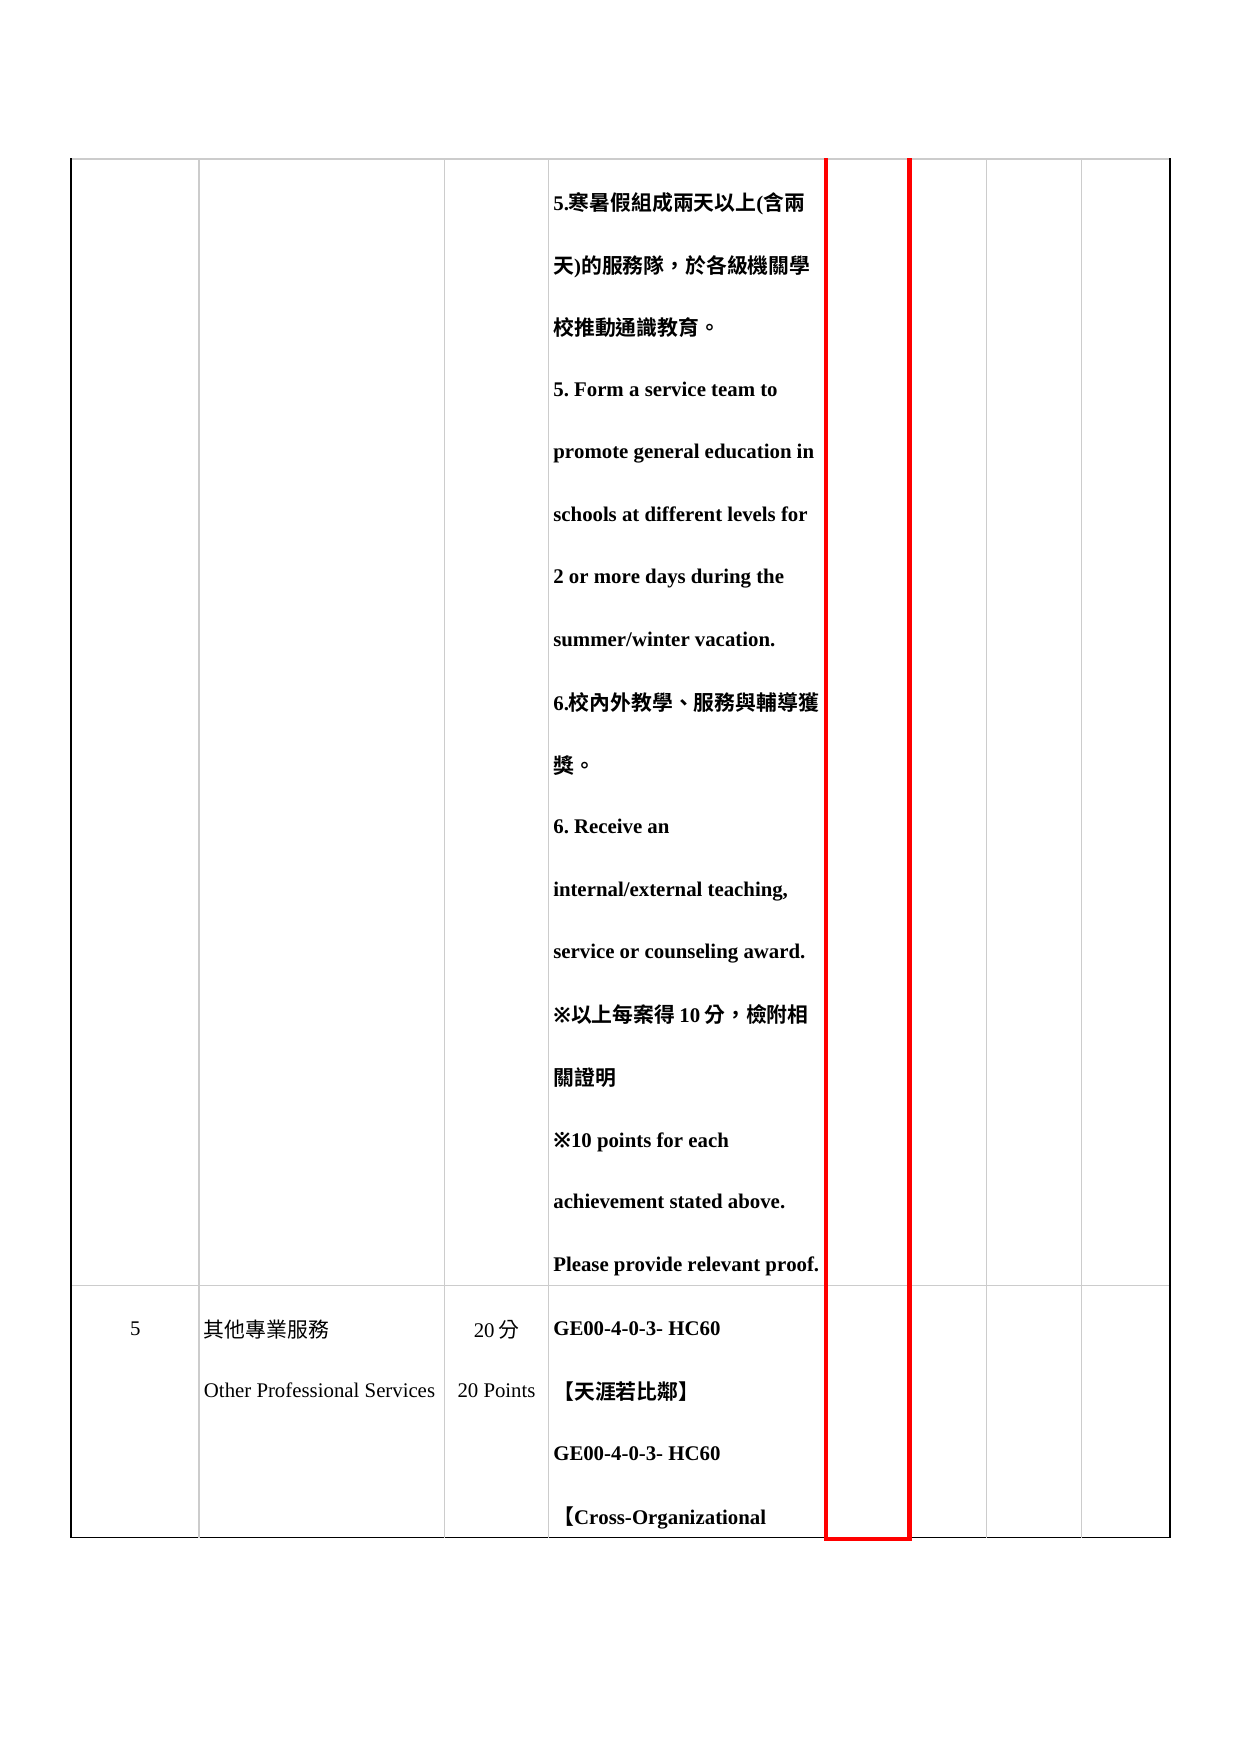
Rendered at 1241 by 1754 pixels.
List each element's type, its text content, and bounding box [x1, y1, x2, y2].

table_cell 20分 20 Points [445, 1286, 548, 1536]
table_cell [987, 160, 1081, 1285]
table_cell [445, 160, 548, 1285]
table_cell [828, 1286, 907, 1536]
table_cell 其他專業服務 Other Professional Services [200, 1286, 444, 1536]
table_cell 5 [72, 1286, 198, 1536]
table_cell [912, 1286, 986, 1536]
table_cell [200, 160, 444, 1285]
table_cell GE00-4-0-3- HC60 【天涯若比鄰】 GE00-4-0-3- HC60 【Cross-Organizational [549, 1286, 824, 1536]
table_cell [828, 160, 907, 1285]
table_cell 5.寒暑假組成兩天以上(含兩天)的服務隊，於各級機關學校推動通識教育。 5. Form a service team to promote general education in schools at different levels for 2 or more days during the summer/winter vacation. 6.校內外教學、服務與輔導獲獎。 6. Receive an internal/external teaching, service or counseling award. ※以上每案得10分，檢附相關證明 ※10 points for each achievement stated above. Please provide relevant proof. [549, 160, 824, 1285]
table_cell [1082, 160, 1169, 1285]
table_cell [72, 160, 198, 1285]
table_cell [1082, 1286, 1169, 1536]
table_cell [912, 160, 986, 1285]
table_cell [987, 1286, 1081, 1536]
